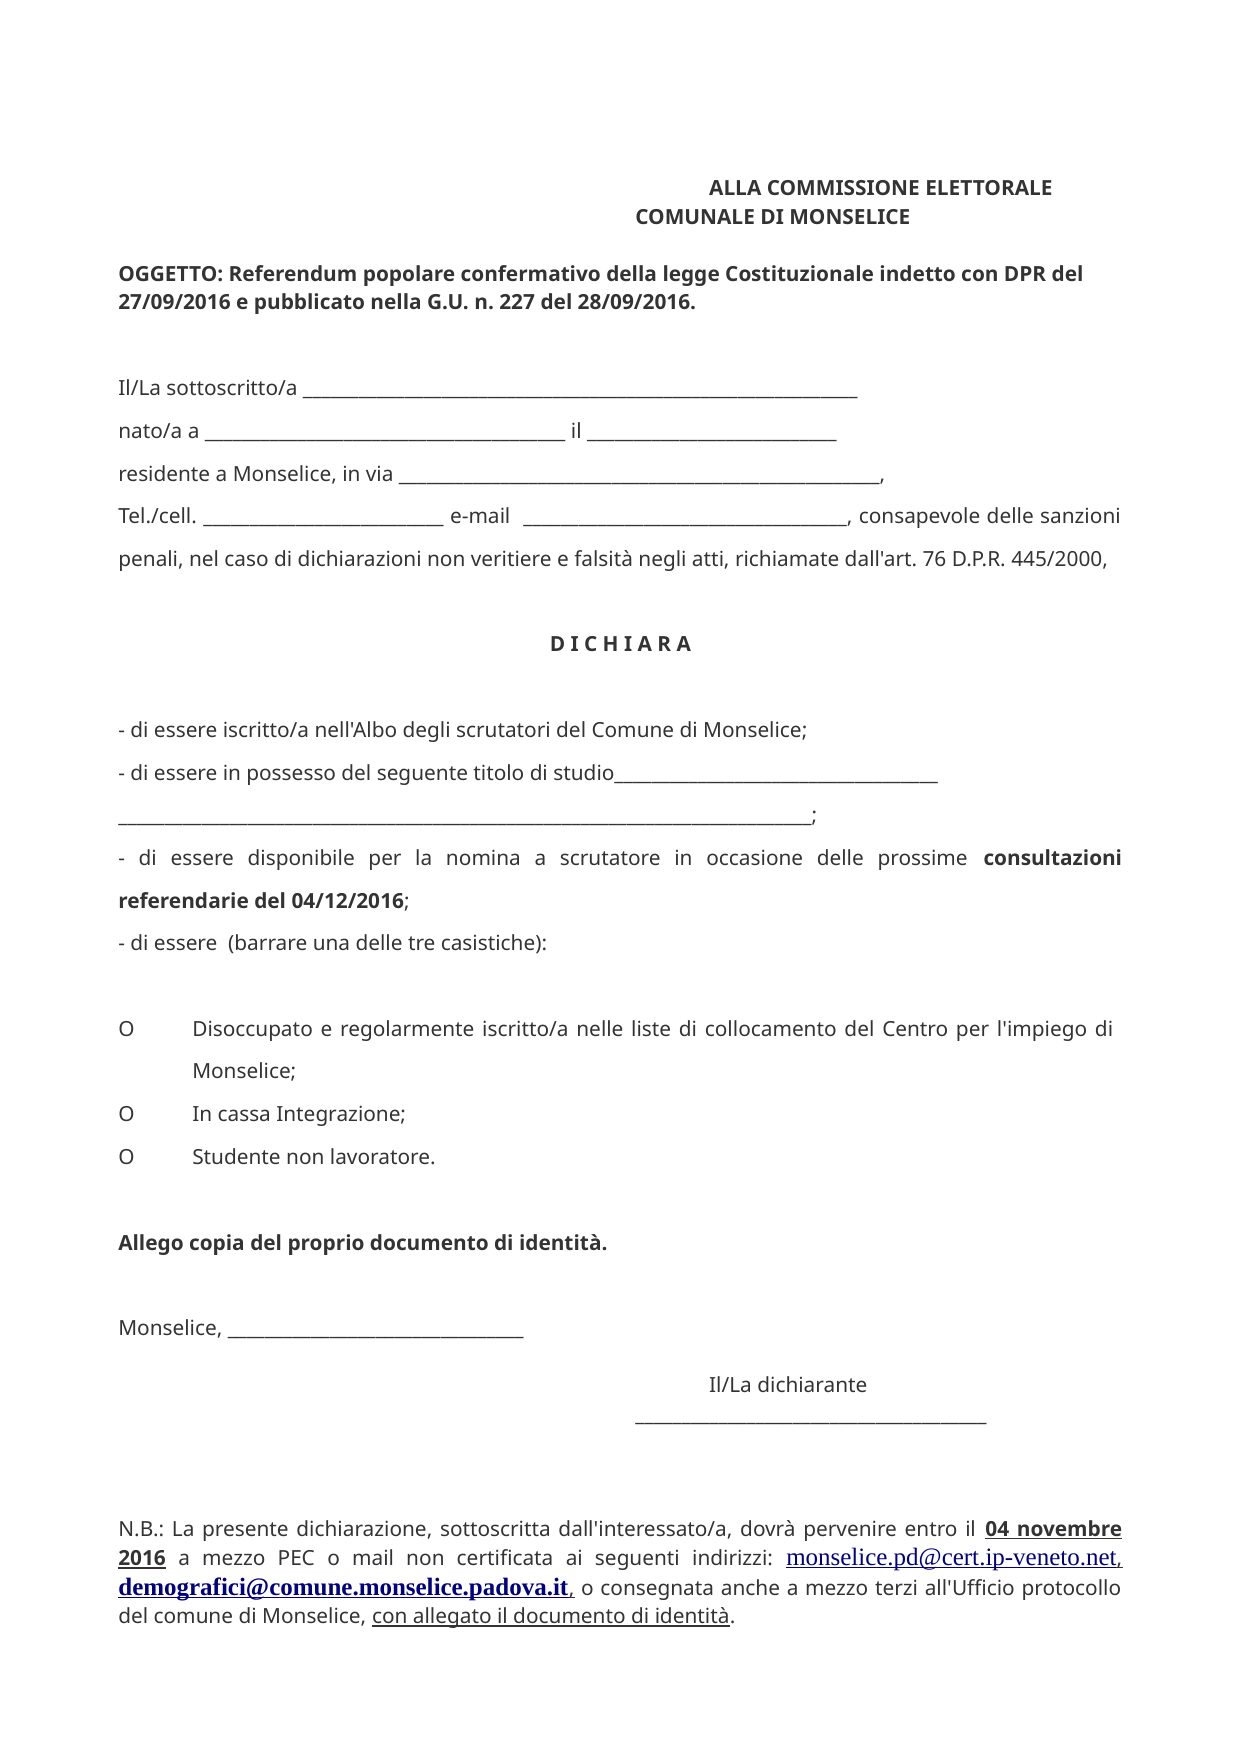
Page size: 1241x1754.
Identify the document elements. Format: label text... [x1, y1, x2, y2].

text residente a Monselice, in via ____________________________________________________, [118, 459, 1122, 487]
text N.B.: La presente dichiarazione, sottoscritta dall'interessato/a, dovrà pervenire entro il 04 novembre 2016 a mezzo PEC o mail non certificata ai seguenti indirizzi: monselice.pd@cert.ip-veneto.net, demografici@comune.monselice.padova.it, o consegnata anche a mezzo terzi all'Ufficio protocollo del comune di Monselice, con allegato il documento di identità. [118, 1514, 1122, 1629]
text ______________________________________ [118, 1399, 1122, 1427]
list - di essere iscritto/a nell'Albo degli scrutatori del Comune di Monselice; [118, 715, 1122, 744]
text OGGETTO: Referendum popolare confermativo della legge Costituzionale indetto con DPR del 27/09/2016 e pubblicato nella G.U. n. 227 del 28/09/2016. [118, 259, 1122, 316]
text Allego copia del proprio documento di identità. [118, 1228, 1122, 1256]
list O Studente non lavoratore. [118, 1142, 1122, 1170]
list - di essere disponibile per la nomina a scrutatore in occasione delle prossime consultazioni referendarie del 04/12/2016; [118, 843, 1122, 914]
list - di essere in possesso del seguente titolo di studio___________________________________ [118, 758, 1122, 786]
list ___________________________________________________________________________; [118, 801, 1122, 829]
text Monselice, ________________________________ [118, 1313, 1122, 1342]
text nato/a a _______________________________________ il ___________________________ [118, 416, 1122, 444]
text Il/La sottoscritto/a ____________________________________________________________ [118, 373, 1122, 402]
text Il/La dichiarante [118, 1371, 1122, 1399]
list O Disoccupato e regolarmente iscritto/a nelle liste di collocamento del Centro per l'impiego di Monselice; [118, 1014, 1122, 1085]
text D I C H I A R A [118, 629, 1122, 658]
list - di essere (barrare una delle tre casistiche): [118, 928, 1122, 957]
list O In cassa Integrazione; [118, 1099, 1122, 1128]
text Tel./cell. __________________________ e-mail ___________________________________, consapevole delle sanzioni penali, nel caso di dichiarazioni non veritiere e falsità negli atti, richiamate dall'art. 76 D.P.R. 445/2000, [118, 501, 1122, 572]
text ALLA COMMISSIONE ELETTORALE COMUNALE DI MONSELICE [118, 173, 1122, 230]
